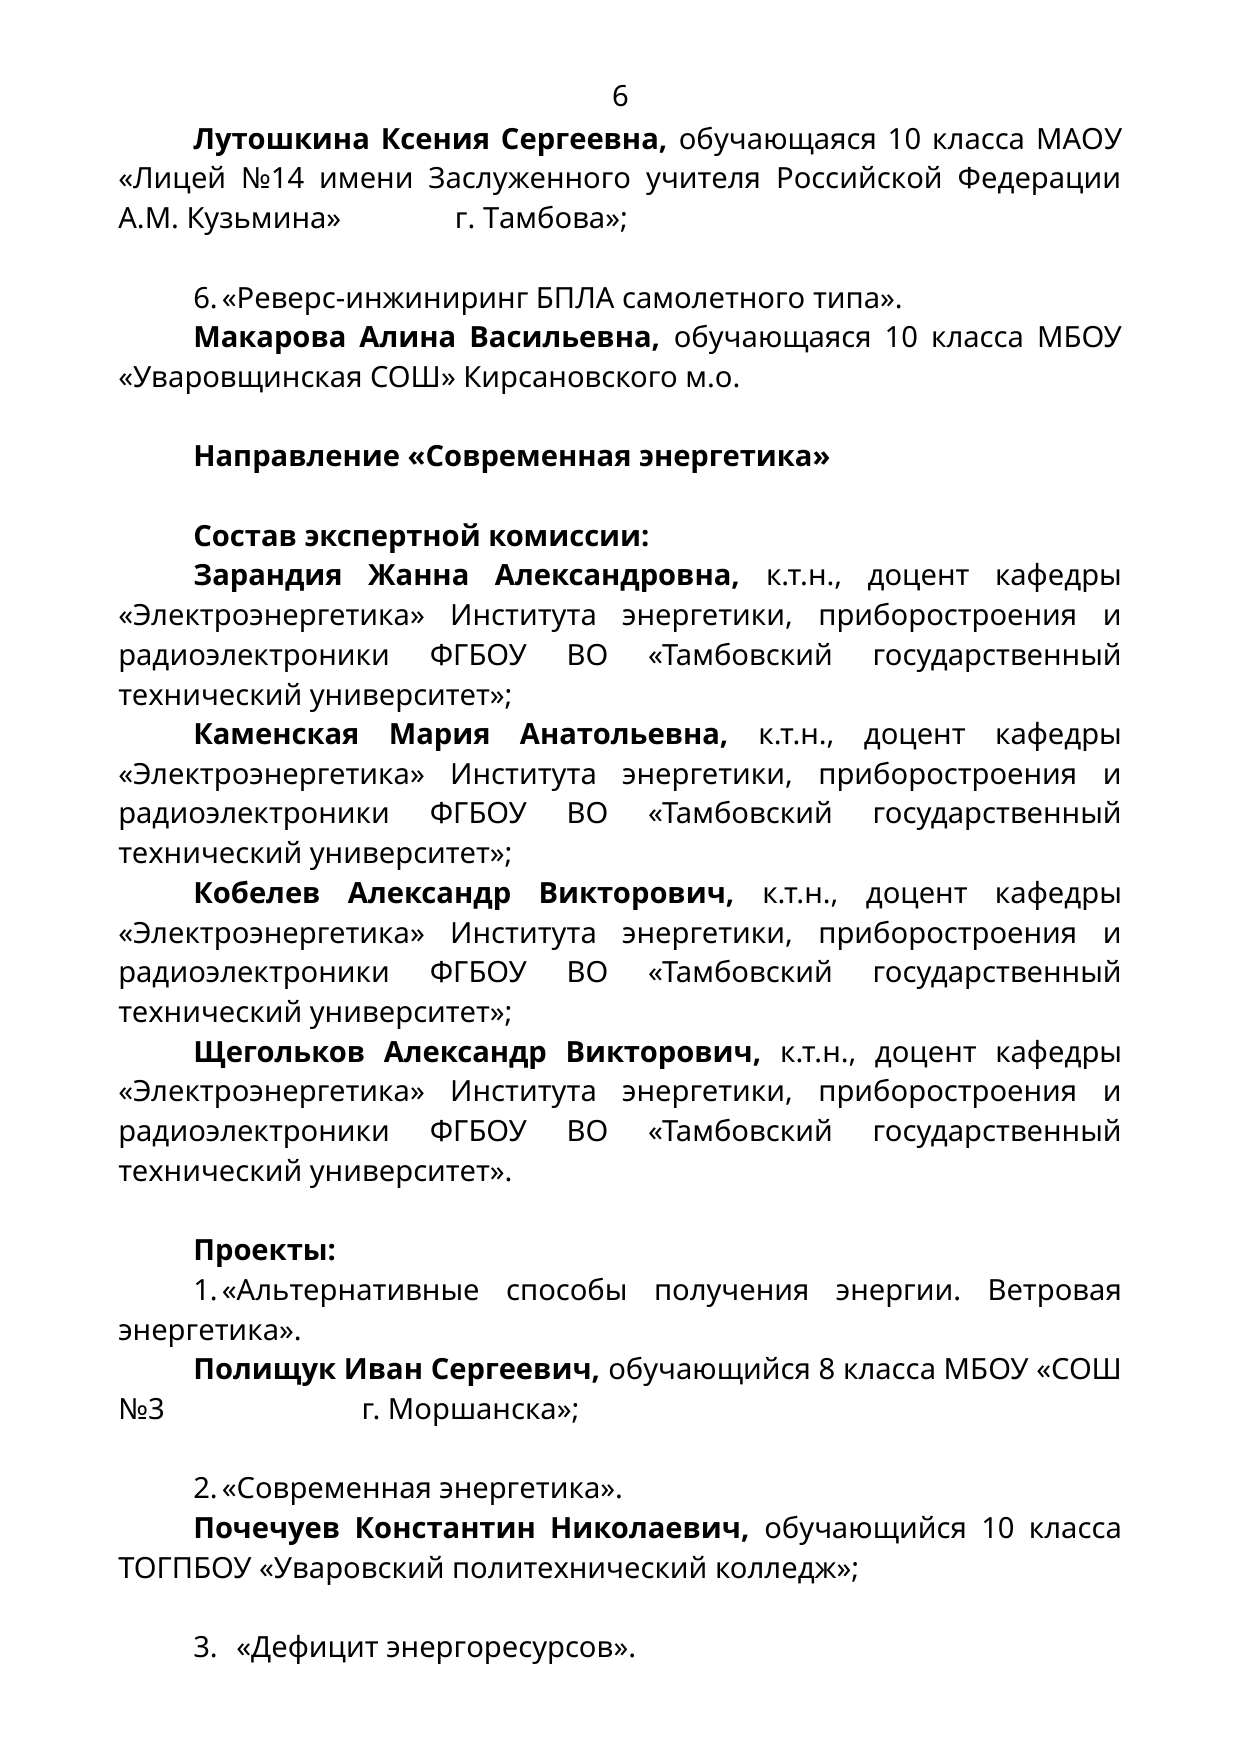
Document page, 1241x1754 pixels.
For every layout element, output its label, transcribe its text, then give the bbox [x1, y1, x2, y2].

text Почечуев Константин Николаевич, обучающийся 10 класса ТОГПБОУ «Уваровский политехнический колледж»; [118, 1507, 1122, 1587]
text Полищук Иван Сергеевич, обучающийся 8 класса МБОУ «СОШ №3 г. Моршанска»; [118, 1348, 1122, 1428]
text Проекты: [118, 1229, 1122, 1269]
list «Реверс-инжиниринг БПЛА самолетного типа». [118, 277, 1122, 317]
text Щегольков Александр Викторович, к.т.н., доцент кафедры «Электроэнергетика» Института энергетики, приборостроения и радиоэлектроники ФГБОУ ВО «Тамбовский государственный технический университет». [118, 1031, 1122, 1190]
list «Альтернативные способы получения энергии. Ветровая энергетика». [118, 1269, 1122, 1348]
text Зарандия Жанна Александровна, к.т.н., доцент кафедры «Электроэнергетика» Института энергетики, приборостроения и радиоэлектроники ФГБОУ ВО «Тамбовский государственный технический университет»; [118, 555, 1122, 713]
text Макарова Алина Васильевна, обучающаяся 10 класса МБОУ «Уваровщинская СОШ» Кирсановского м.о. [118, 317, 1122, 396]
list «Дефицит энергоресурсов». [118, 1626, 1122, 1666]
text Направление «Современная энергетика» [118, 436, 1122, 475]
text Состав экспертной комиссии: [118, 515, 1122, 555]
text Каменская Мария Анатольевна, к.т.н., доцент кафедры «Электроэнергетика» Института энергетики, приборостроения и радиоэлектроники ФГБОУ ВО «Тамбовский государственный технический университет»; [118, 713, 1122, 872]
text Лутошкина Ксения Сергеевна, обучающаяся 10 класса МАОУ «Лицей №14 имени Заслуженного учителя Российской Федерации А.М. Кузьмина» г. Тамбова»; [118, 118, 1122, 237]
text Кобелев Александр Викторович, к.т.н., доцент кафедры «Электроэнергетика» Института энергетики, приборостроения и радиоэлектроники ФГБОУ ВО «Тамбовский государственный технический университет»; [118, 872, 1122, 1031]
list «Современная энергетика». [118, 1467, 1122, 1507]
